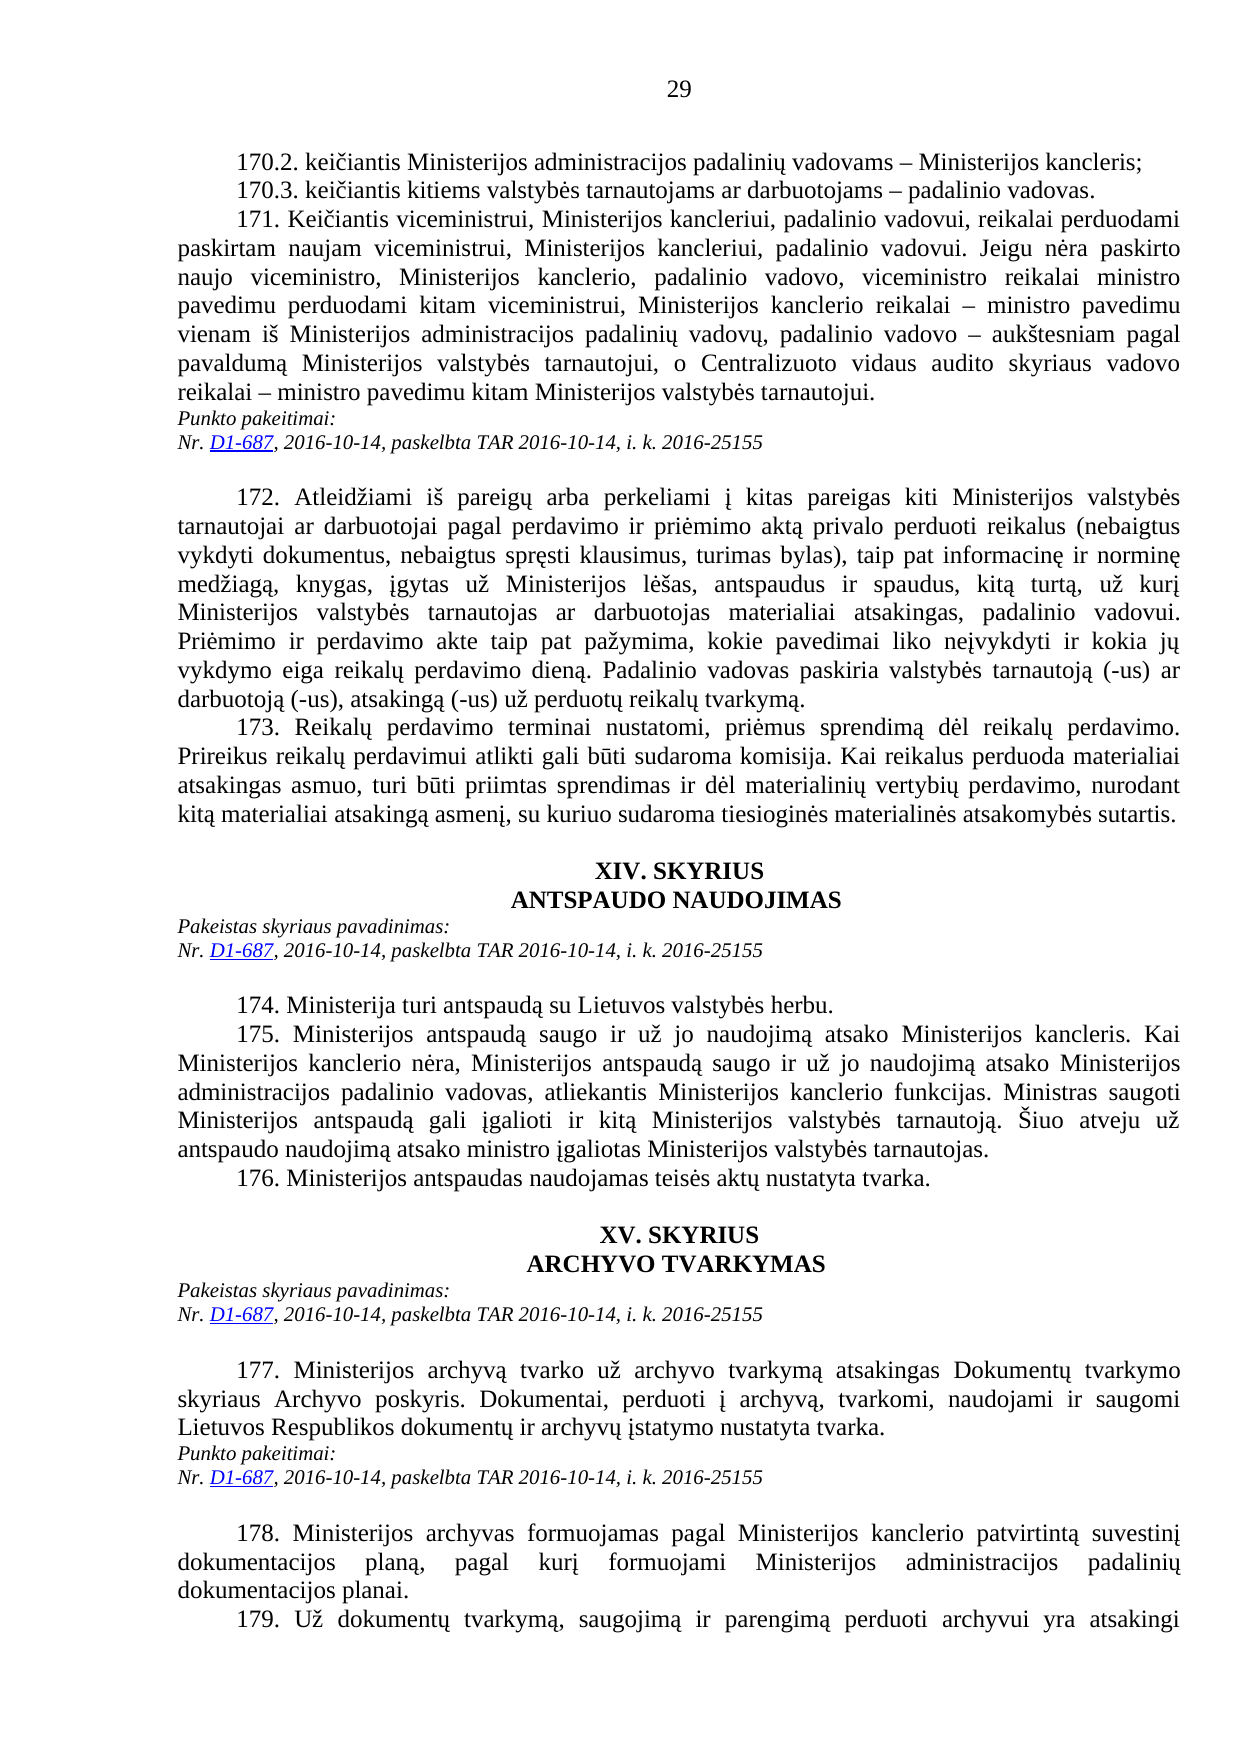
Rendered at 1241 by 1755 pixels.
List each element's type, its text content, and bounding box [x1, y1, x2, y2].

text Nr. D1-687, 2016-10-14, paskelbta TAR 2016-10-14, i. k. 2016-25155 [177, 1465, 1181, 1489]
text Nr. D1-687, 2016-10-14, paskelbta TAR 2016-10-14, i. k. 2016-25155 [177, 938, 1181, 962]
text Nr. D1-687, 2016-10-14, paskelbta TAR 2016-10-14, i. k. 2016-25155 [177, 430, 1181, 454]
text 175. Ministerijos antspaudą saugo ir už jo naudojimą atsako Ministerijos kancleris. Kai Ministerijos kanclerio nėra, Ministerijos antspaudą saugo ir už jo naudojimą atsako Ministerijos administracijos padalinio vadovas, atliekantis Ministerijos kanclerio funkcijas. Ministras saugoti Ministerijos antspaudą gali įgalioti ir kitą Ministerijos valstybės tarnautoją. Šiuo atveju už antspaudo naudojimą atsako ministro įgaliotas Ministerijos valstybės tarnautojas. [177, 1019, 1181, 1163]
text Pakeistas skyriaus pavadinimas: [177, 1278, 1181, 1302]
text 179. Už dokumentų tvarkymą, saugojimą ir parengimą perduoti archyvui yra atsakingi [177, 1604, 1181, 1633]
text 177. Ministerijos archyvą tvarko už archyvo tvarkymą atsakingas Dokumentų tvarkymo skyriaus Archyvo poskyris. Dokumentai, perduoti į archyvą, tvarkomi, naudojami ir saugomi Lietuvos Respublikos dokumentų ir archyvų įstatymo nustatyta tvarka. [177, 1355, 1181, 1441]
text 170.2. keičiantis Ministerijos administracijos padalinių vadovams – Ministerijos kancleris; [177, 147, 1181, 176]
text 172. Atleidžiami iš pareigų arba perkeliami į kitas pareigas kiti Ministerijos valstybės tarnautojai ar darbuotojai pagal perdavimo ir priėmimo aktą privalo perduoti reikalus (nebaigtus vykdyti dokumentus, nebaigtus spręsti klausimus, turimas bylas), taip pat informacinę ir norminę medžiagą, knygas, įgytas už Ministerijos lėšas, antspaudus ir spaudus, kitą turtą, už kurį Ministerijos valstybės tarnautojas ar darbuotojas materialiai atsakingas, padalinio vadovui. Priėmimo ir perdavimo akte taip pat pažymima, kokie pavedimai liko neįvykdyti ir kokia jų vykdymo eiga reikalų perdavimo dieną. Padalinio vadovas paskiria valstybės tarnautoją (-us) ar darbuotoją (-us), atsakingą (-us) už perduotų reikalų tvarkymą. [177, 482, 1181, 712]
text Punkto pakeitimai: [177, 406, 1181, 430]
text XIV. SKYRIUS ANTSPAUDO NAUDOJIMAS [177, 856, 1181, 914]
text 173. Reikalų perdavimo terminai nustatomi, priėmus sprendimą dėl reikalų perdavimo. Prireikus reikalų perdavimui atlikti gali būti sudaroma komisija. Kai reikalus perduoda materialiai atsakingas asmuo, turi būti priimtas sprendimas ir dėl materialinių vertybių perdavimo, nurodant kitą materialiai atsakingą asmenį, su kuriuo sudaroma tiesioginės materialinės atsakomybės sutartis. [177, 712, 1181, 827]
text Nr. D1-687, 2016-10-14, paskelbta TAR 2016-10-14, i. k. 2016-25155 [177, 1302, 1181, 1326]
text 171. Keičiantis viceministrui, Ministerijos kancleriui, padalinio vadovui, reikalai perduodami paskirtam naujam viceministrui, Ministerijos kancleriui, padalinio vadovui. Jeigu nėra paskirto naujo viceministro, Ministerijos kanclerio, padalinio vadovo, viceministro reikalai ministro pavedimu perduodami kitam viceministrui, Ministerijos kanclerio reikalai – ministro pavedimu vienam iš Ministerijos administracijos padalinių vadovų, padalinio vadovo – aukštesniam pagal pavaldumą Ministerijos valstybės tarnautojui, o Centralizuoto vidaus audito skyriaus vadovo reikalai – ministro pavedimu kitam Ministerijos valstybės tarnautojui. [177, 204, 1181, 406]
text Pakeistas skyriaus pavadinimas: [177, 914, 1181, 938]
text 178. Ministerijos archyvas formuojamas pagal Ministerijos kanclerio patvirtintą suvestinį dokumentacijos planą, pagal kurį formuojami Ministerijos administracijos padalinių dokumentacijos planai. [177, 1518, 1181, 1604]
text 174. Ministerija turi antspaudą su Lietuvos valstybės herbu. [177, 991, 1181, 1019]
text 176. Ministerijos antspaudas naudojamas teisės aktų nustatyta tvarka. [177, 1163, 1181, 1192]
text XV. SKYRIUS ARCHYVO TVARKYMAS [177, 1221, 1181, 1278]
text 170.3. keičiantis kitiems valstybės tarnautojams ar darbuotojams – padalinio vadovas. [177, 176, 1181, 204]
text Punkto pakeitimai: [177, 1441, 1181, 1465]
